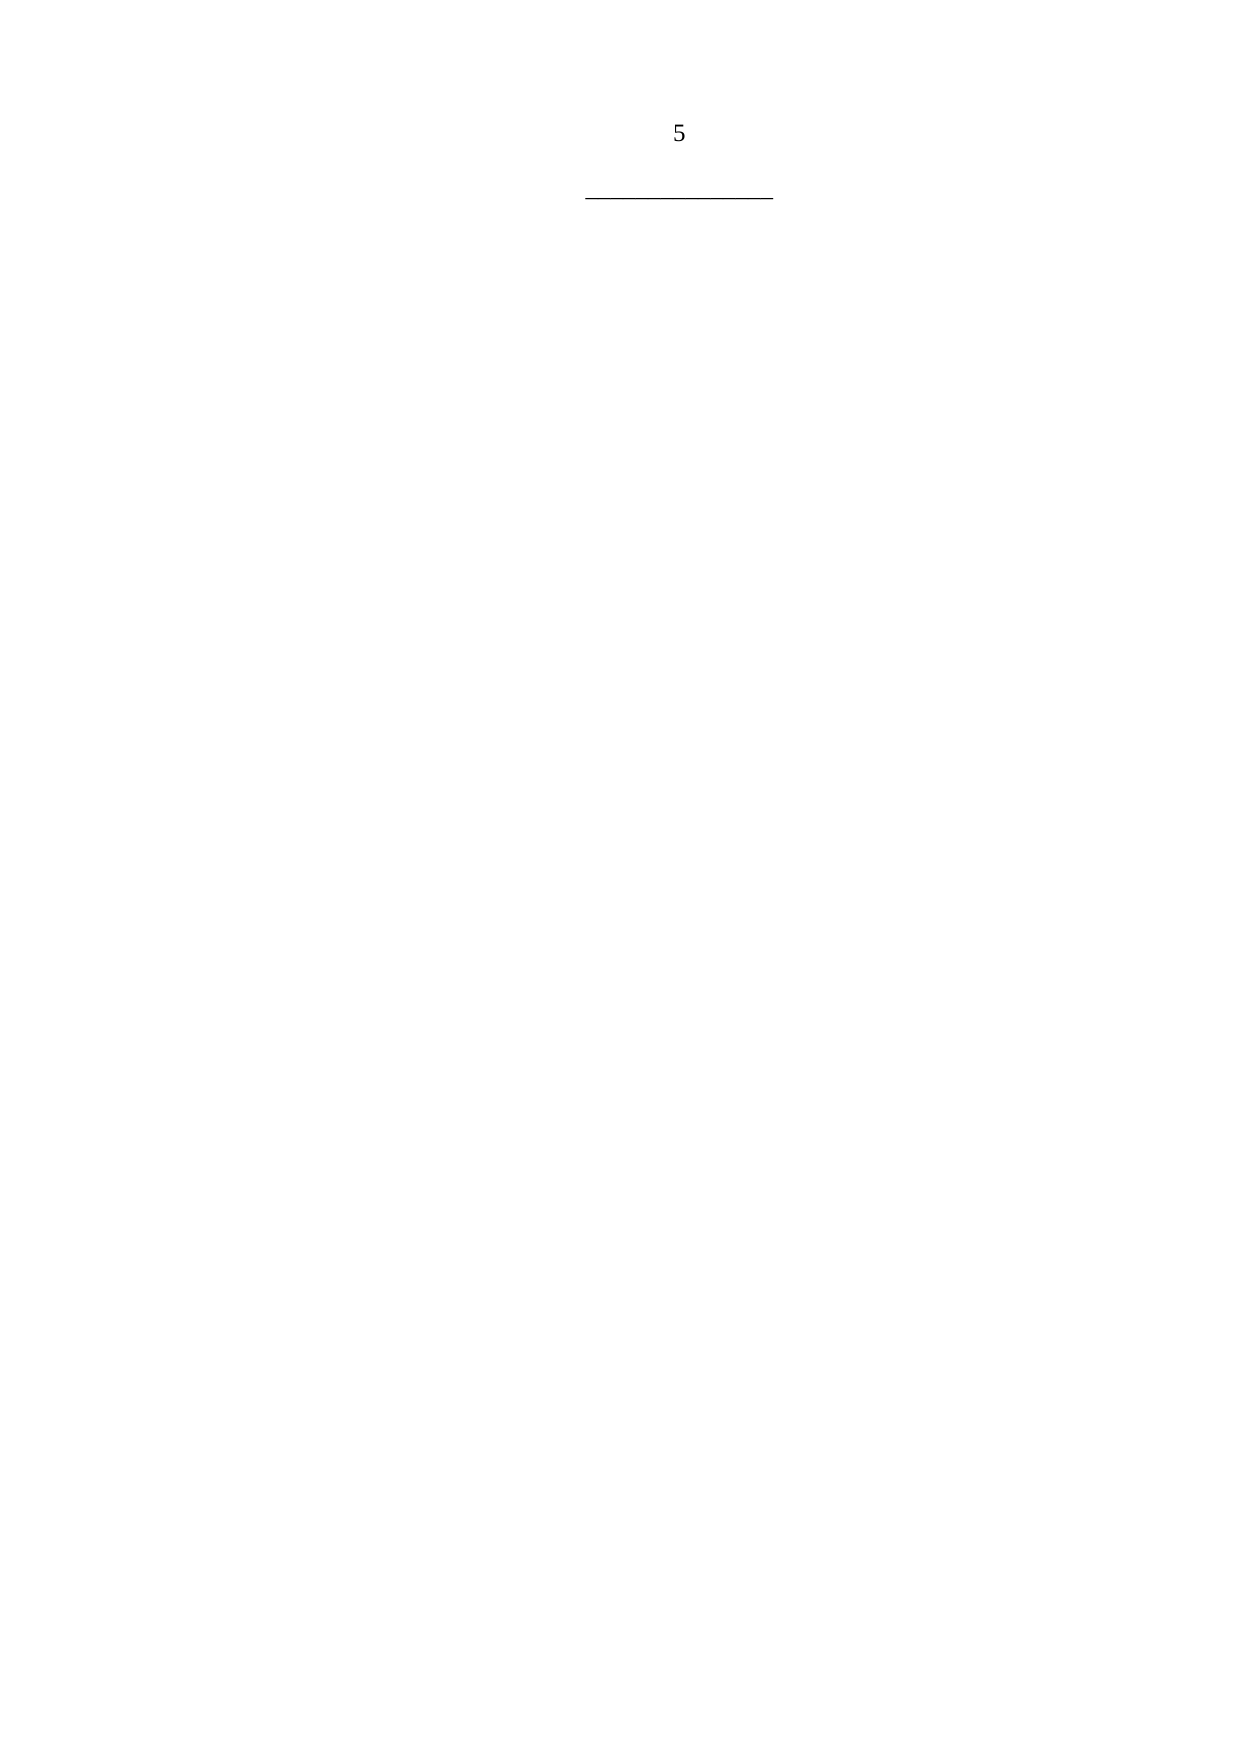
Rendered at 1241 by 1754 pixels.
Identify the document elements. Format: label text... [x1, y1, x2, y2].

text _______________ [177, 173, 1181, 202]
